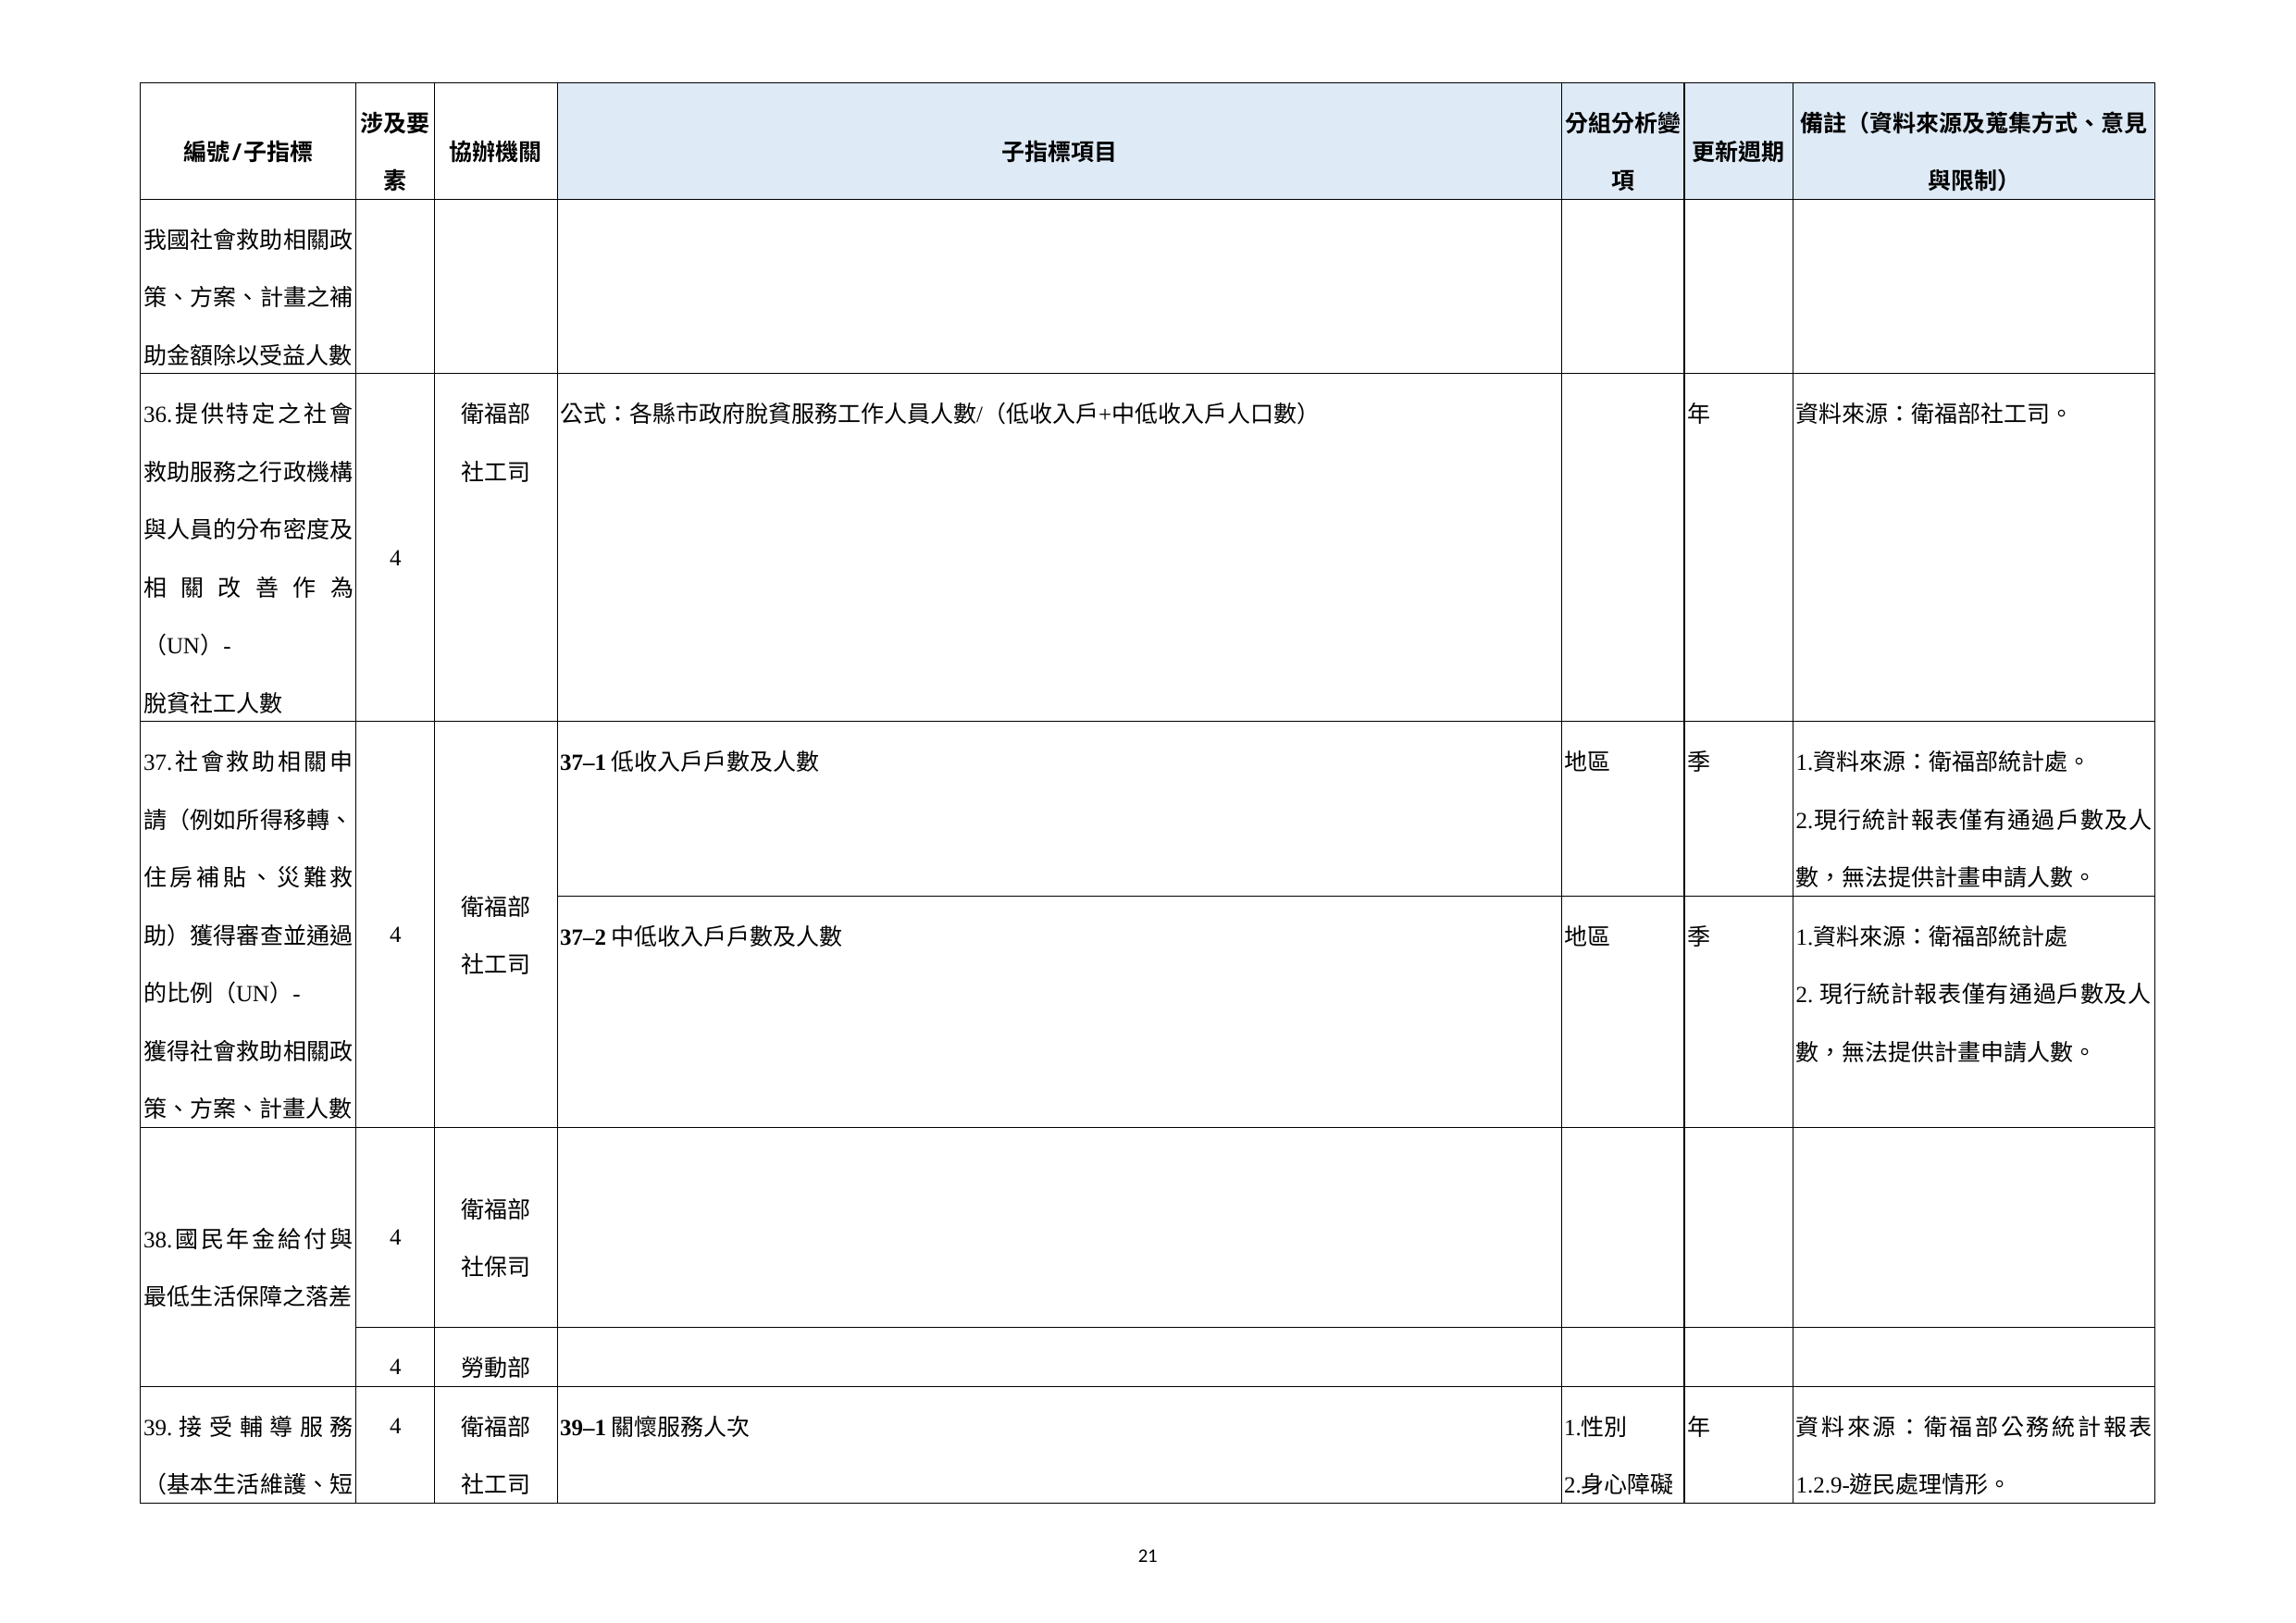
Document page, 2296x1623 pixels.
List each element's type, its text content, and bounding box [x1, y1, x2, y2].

table_cell [1562, 1128, 1683, 1327]
table_cell 4 [356, 1128, 434, 1327]
table_cell [1685, 1328, 1793, 1386]
table_cell 季 [1685, 897, 1793, 1127]
table_header 備註（資料來源及蒐集方式、意見與限制） [1793, 83, 2154, 199]
table_header 編號/子指標 [141, 83, 355, 199]
table_cell [1685, 200, 1793, 373]
table_header 子指標項目 [558, 83, 1561, 199]
table_cell 4 [356, 722, 434, 1127]
table_cell 4 [356, 374, 434, 721]
table_cell 37–1低收入戶戶數及人數 [558, 722, 1561, 896]
table_cell 1.資料來源：衛福部統計處 2. 現行統計報表僅有通過戶數及人數，無法提供計畫申請人數。 [1793, 897, 2154, 1127]
table_cell 地區 [1562, 722, 1683, 896]
table_cell 資料來源：衛福部社工司。 [1793, 374, 2154, 721]
table_cell 39.接受輔導服務（基本生活維護、短 [141, 1387, 355, 1503]
table_cell 衛福部 社保司 [435, 1128, 557, 1327]
table_header 更新週期 [1685, 83, 1793, 199]
table_cell [1562, 200, 1683, 373]
table_cell [1793, 1128, 2154, 1327]
table_cell 地區 [1562, 897, 1683, 1127]
table_cell 38.國民年金給付與最低生活保障之落差 [141, 1128, 355, 1386]
table_cell 37–2中低收入戶戶數及人數 [558, 897, 1561, 1127]
table_cell [1685, 1128, 1793, 1327]
table_cell 公式：各縣市政府脫貧服務工作人員人數/（低收入戶+中低收入戶人口數） [558, 374, 1561, 721]
table_cell 4 [356, 1387, 434, 1503]
table_cell 39–1關懷服務人次 [558, 1387, 1561, 1503]
table_cell 我國社會救助相關政策、方案、計畫之補助金額除以受益人數 [141, 200, 355, 373]
table_cell 4 [356, 1328, 434, 1386]
table_cell [356, 200, 434, 373]
table_cell [1793, 200, 2154, 373]
table_cell [435, 200, 557, 373]
table_cell 1.性別 2.身心障礙 [1562, 1387, 1683, 1503]
table_cell 衛福部 社工司 [435, 722, 557, 1127]
table_cell [1562, 374, 1683, 721]
table_header 協辦機關 [435, 83, 557, 199]
table_cell 37.社會救助相關申請（例如所得移轉、住房補貼、災難救助）獲得審查並通過的比例（UN）- 獲得社會救助相關政策、方案、計畫人數 [141, 722, 355, 1127]
table_cell 季 [1685, 722, 1793, 896]
table_cell 衛福部 社工司 [435, 374, 557, 721]
table_cell [1793, 1328, 2154, 1386]
table_cell [558, 1128, 1561, 1327]
table_cell 勞動部 [435, 1328, 557, 1386]
table_header 涉及要素 [356, 83, 434, 199]
table_cell 1.資料來源：衛福部統計處。 2.現行統計報表僅有通過戶數及人數，無法提供計畫申請人數。 [1793, 722, 2154, 896]
table_cell 36.提供特定之社會救助服務之行政機構與人員的分布密度及相關改善作為（UN）- 脫貧社工人數 [141, 374, 355, 721]
table_cell 衛福部 社工司 [435, 1387, 557, 1503]
table_cell 年 [1685, 374, 1793, 721]
table_header 分組分析變項 [1562, 83, 1683, 199]
table_cell [1562, 1328, 1683, 1386]
table_cell [558, 200, 1561, 373]
table_cell [558, 1328, 1561, 1386]
table_cell 資料來源：衛福部公務統計報表1.2.9-遊民處理情形。 [1793, 1387, 2154, 1503]
table_cell 年 [1685, 1387, 1793, 1503]
